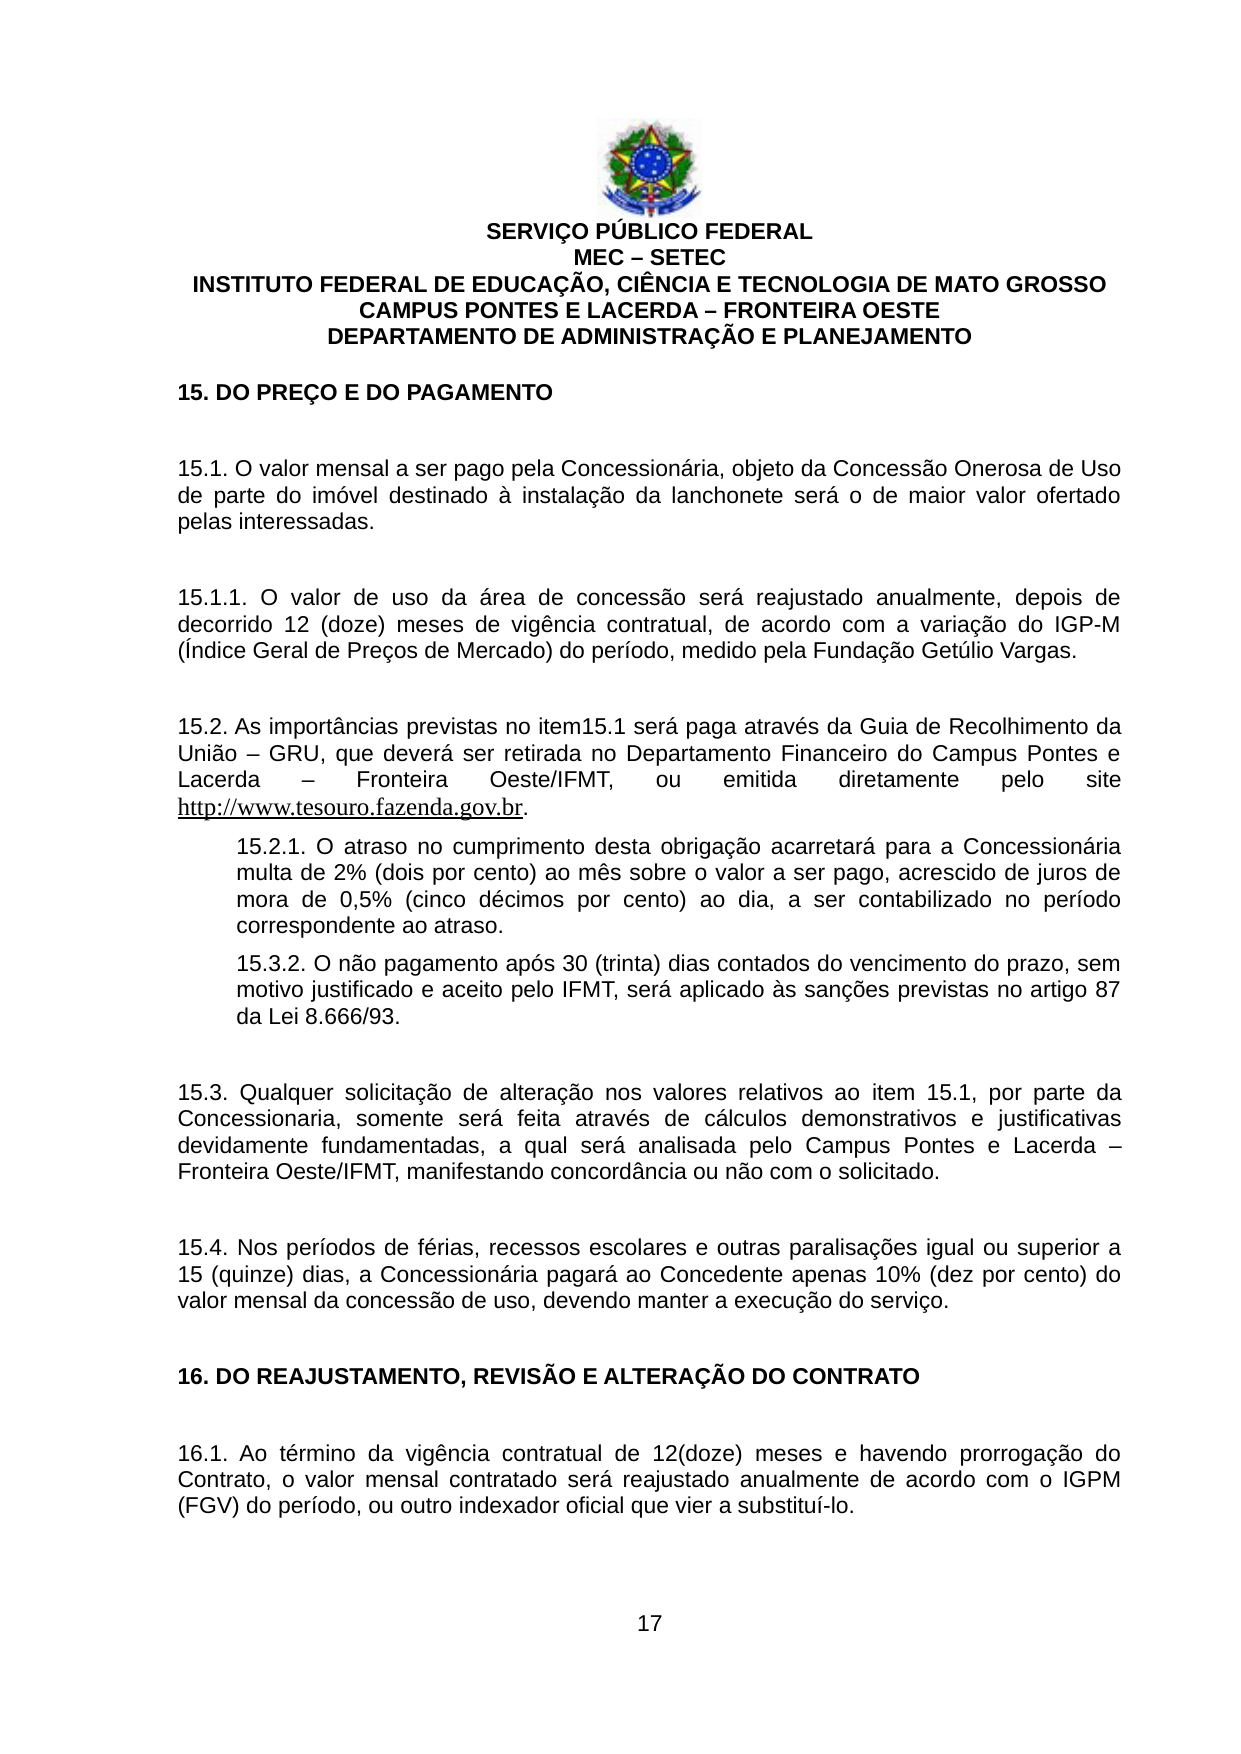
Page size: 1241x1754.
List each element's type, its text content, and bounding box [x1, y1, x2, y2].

text 15.1.1. O valor de uso da área de concessão será reajustado anualmente, depois de decorrido 12 (doze) meses de vigência contratual, de acordo com a variação do IGP-M (Índice Geral de Preços de Mercado) do período, medido pela Fundação Getúlio Vargas. [177, 584, 1122, 663]
text 15.3. Qualquer solicitação de alteração nos valores relativos ao item 15.1, por parte da Concessionaria, somente será feita através de cálculos demonstrativos e justificativas devidamente fundamentadas, a qual será analisada pelo Campus Pontes e Lacerda – Fronteira Oeste/IFMT, manifestando concordância ou não com o solicitado. [177, 1079, 1122, 1184]
text 15.2. As importâncias previstas no item15.1 será paga através da Guia de Recolhimento da União – GRU, que deverá ser retirada no Departamento Financeiro do Campus Pontes e Lacerda – Fronteira Oeste/IFMT, ou emitida diretamente pelo site http://www.tesouro.fazenda.gov.br. [177, 713, 1122, 821]
text 16.1. Ao término da vigência contratual de 12(doze) meses e havendo prorrogação do Contrato, o valor mensal contratado será reajustado anualmente de acordo com o IGPM (FGV) do período, ou outro indexador oficial que vier a substituí-lo. [177, 1439, 1122, 1518]
text 15.4. Nos períodos de férias, recessos escolares e outras paralisações igual ou superior a 15 (quinze) dias, a Concessionária pagará ao Concedente apenas 10% (dez por cento) do valor mensal da concessão de uso, devendo manter a execução do serviço. [177, 1234, 1122, 1313]
text 15.3.2. O não pagamento após 30 (trinta) dias contados do vencimento do prazo, sem motivo justificado e aceito pelo IFMT, será aplicado às sanções previstas no artigo 87 da Lei 8.666/93. [236, 950, 1122, 1029]
text 15.1. O valor mensal a ser pago pela Concessionária, objeto da Concessão Onerosa de Uso de parte do imóvel destinado à instalação da lanchonete será o de maior valor ofertado pelas interessadas. [177, 455, 1122, 534]
text 15. DO PREÇO E DO PAGAMENTO [177, 379, 1122, 405]
text 15.2.1. O atraso no cumprimento desta obrigação acarretará para a Concessionária multa de 2% (dois por cento) ao mês sobre o valor a ser pago, acrescido de juros de mora de 0,5% (cinco décimos por cento) ao dia, a ser contabilizado no período correspondente ao atraso. [236, 833, 1122, 938]
text 16. DO REAJUSTAMENTO, REVISÃO E ALTERAÇÃO DO CONTRATO [177, 1363, 1122, 1389]
